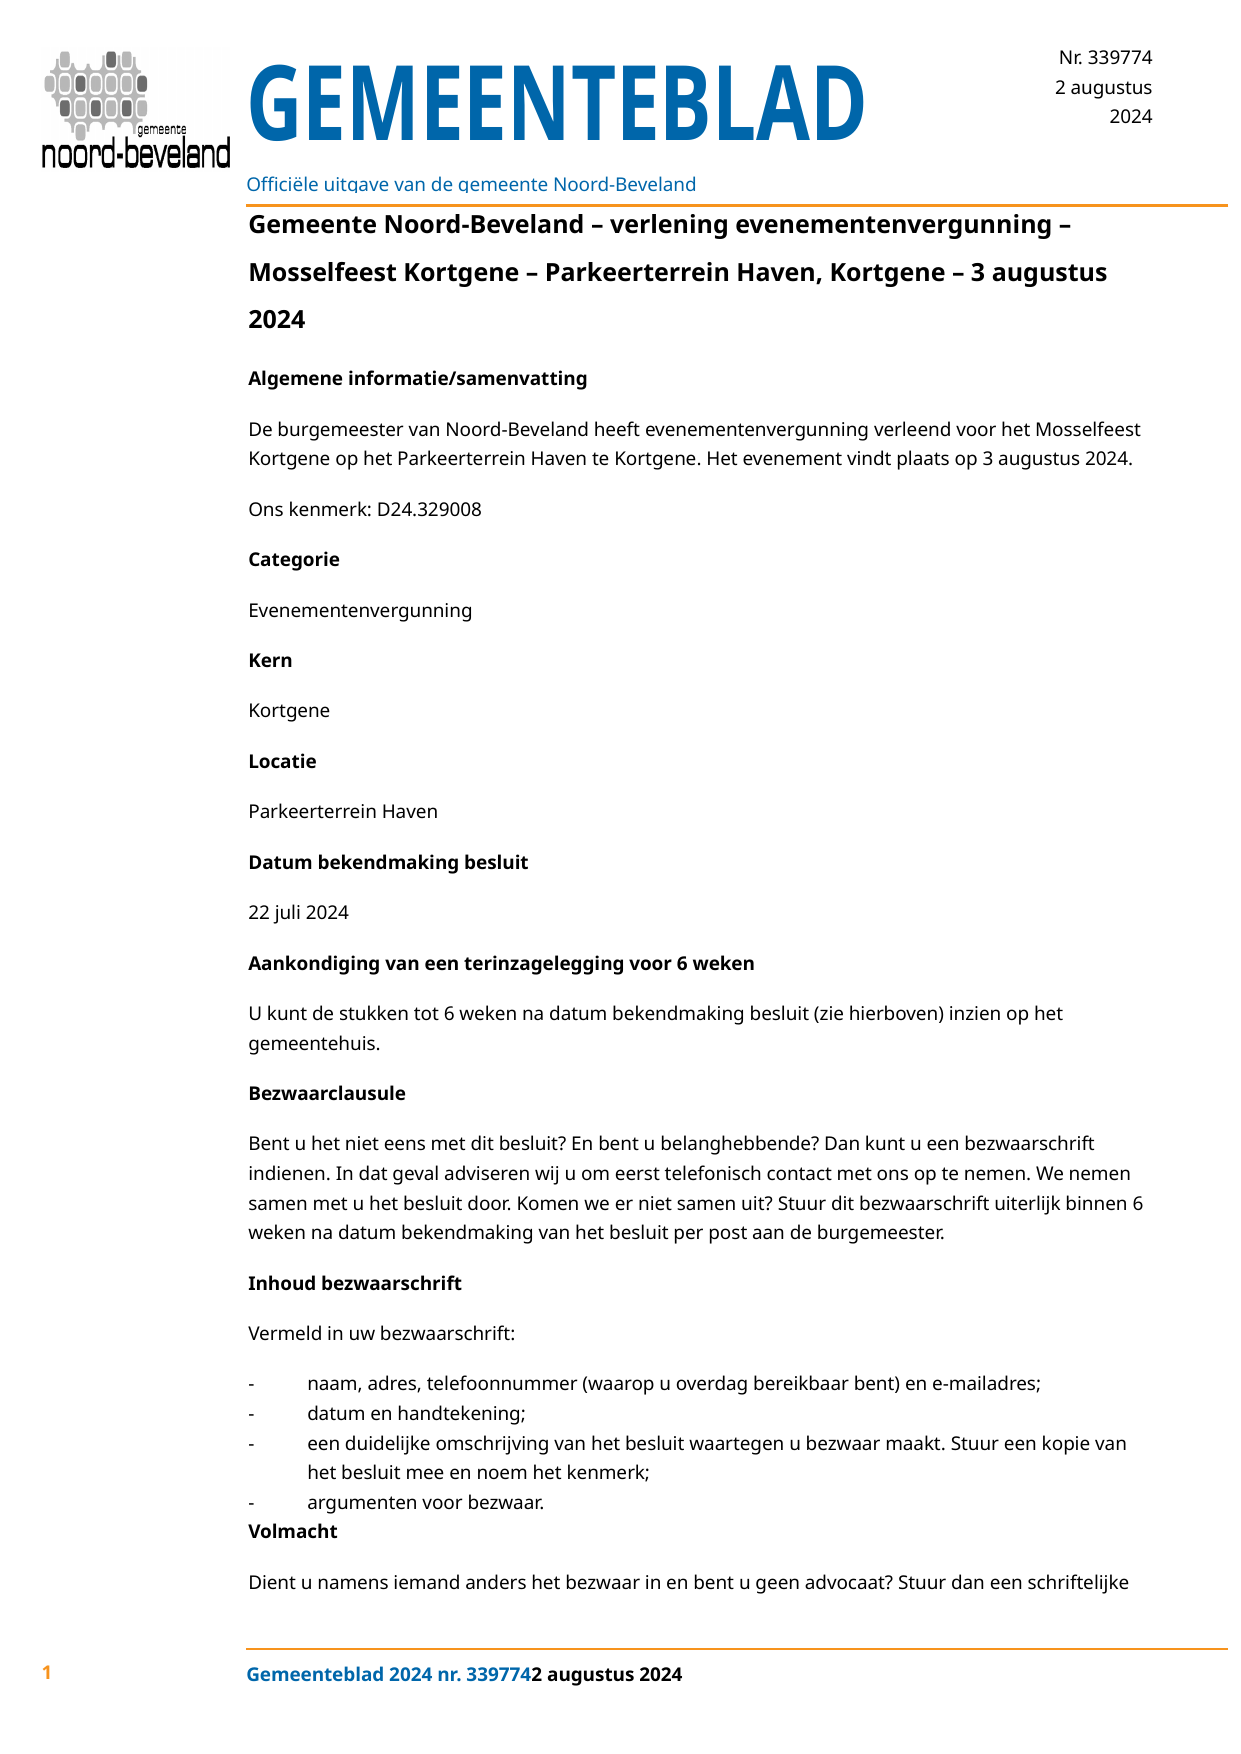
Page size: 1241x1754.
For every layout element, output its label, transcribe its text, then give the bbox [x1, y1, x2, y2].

text Bent u het niet eens met dit besluit? En bent u belanghebbende? Dan kunt u een bezwaarschrift indienen. In dat geval adviseren wij u om eerst telefonisch contact met ons op te nemen. We nemen samen met u het besluit door. Komen we er niet samen uit? Stuur dit bezwaarschrift uiterlijk binnen 6 weken na datum bekendmaking van het besluit per post aan de burgemeester. [248, 1131, 1152, 1245]
text Gemeente Noord-Beveland – verlening evenementenvergunning – Mosselfeest Kortgene – Parkeerterrein Haven, Kortgene – 3 augustus 2024 [248, 207, 1152, 336]
text 22 juli 2024 [248, 899, 1152, 925]
list naam, adres, telefoonnummer (waarop u overdag bereikbaar bent) en e-mailadres; [248, 1371, 1152, 1396]
list datum en handtekening; [248, 1400, 1152, 1426]
text De burgemeester van Noord-Beveland heeft evenementenvergunning verleend voor het Mosselfeest Kortgene op het Parkeerterrein Haven te Kortgene. Het evenement vindt plaats op 3 augustus 2024. [248, 416, 1152, 471]
text Ons kenmerk: D24.329008 [248, 496, 1152, 522]
picture [41, 47, 231, 172]
text Volmacht [248, 1518, 1152, 1544]
text Aankondiging van een terinzagelegging voor 6 weken [248, 950, 1152, 975]
text U kunt de stukken tot 6 weken na datum bekendmaking besluit (zie hierboven) inzien op het gemeentehuis. [248, 1000, 1152, 1055]
text Categorie [248, 546, 1152, 572]
text Algemene informatie/samenvatting [248, 366, 1152, 391]
text Kortgene [248, 698, 1152, 723]
text Kern [248, 647, 1152, 673]
list argumenten voor bezwaar. [248, 1489, 1152, 1514]
text Dient u namens iemand anders het bezwaar in en bent u geen advocaat? Stuur dan een schriftelijke [248, 1569, 1152, 1594]
text Evenementenvergunning [248, 597, 1152, 622]
text Bezwaarclausule [248, 1080, 1152, 1106]
text Locatie [248, 748, 1152, 774]
text Parkeerterrein Haven [248, 798, 1152, 824]
text Inhoud bezwaarschrift [248, 1270, 1152, 1295]
text Datum bekendmaking besluit [248, 849, 1152, 874]
list een duidelijke omschrijving van het besluit waartegen u bezwaar maakt. Stuur een kopie van het besluit mee en noem het kenmerk; [248, 1430, 1152, 1485]
text Vermeld in uw bezwaarschrift: [248, 1320, 1152, 1346]
